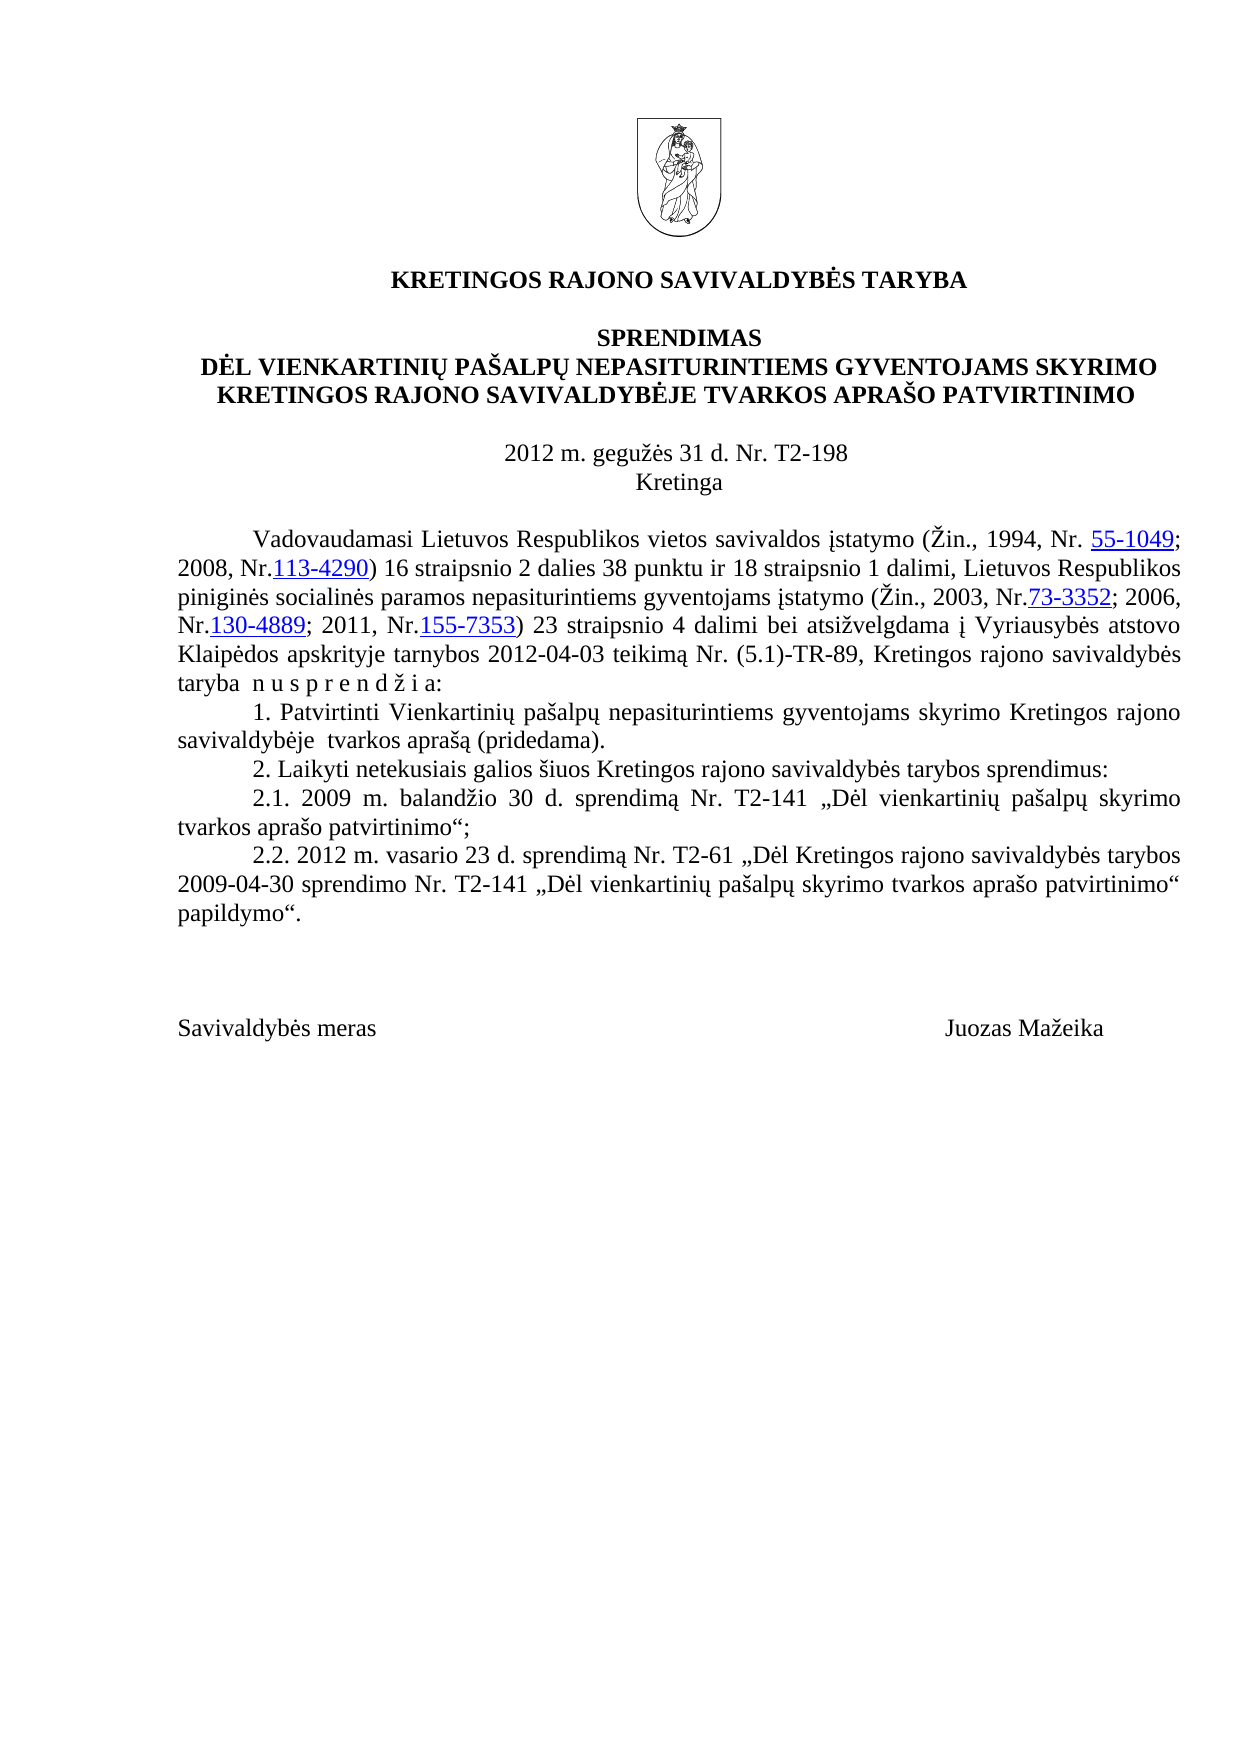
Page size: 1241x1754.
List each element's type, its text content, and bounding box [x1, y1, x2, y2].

text SPRENDIMAS [177, 323, 1181, 352]
text 2012 m. gegužės 31 d. Nr. T2-198 [177, 438, 1181, 467]
text KRETINGOS RAJONO SAVIVALDYBĖS TARYBA [177, 266, 1181, 294]
text 2.2. 2012 m. vasario 23 d. sprendimą Nr. T2-61 „Dėl Kretingos rajono savivaldybės tarybos 2009-04-30 sprendimo Nr. T2-141 „Dėl vienkartinių pašalpų skyrimo tvarkos aprašo patvirtinimo“ papildymo“. [177, 841, 1181, 927]
text 1. Patvirtinti Vienkartinių pašalpų nepasiturintiems gyventojams skyrimo Kretingos rajono savivaldybėje tvarkos aprašą (pridedama). [177, 697, 1181, 754]
text Savivaldybės meras Juozas Mažeika [177, 1013, 1181, 1042]
text 2. Laikyti netekusiais galios šiuos Kretingos rajono savivaldybės tarybos sprendimus: [177, 754, 1181, 783]
text 2.1. 2009 m. balandžio 30 d. sprendimą Nr. T2-141 „Dėl vienkartinių pašalpų skyrimo tvarkos aprašo patvirtinimo“; [177, 783, 1181, 841]
text Kretinga [177, 467, 1181, 496]
text Vadovaudamasi Lietuvos Respublikos vietos savivaldos įstatymo (Žin., 1994, Nr. 55-1049; 2008, Nr.113-4290) 16 straipsnio 2 dalies 38 punktu ir 18 straipsnio 1 dalimi, Lietuvos Respublikos piniginės socialinės paramos nepasiturintiems gyventojams įstatymo (Žin., 2003, Nr.73-3352; 2006, Nr.130-4889; 2011, Nr.155-7353) 23 straipsnio 4 dalimi bei atsižvelgdama į Vyriausybės atstovo Klaipėdos apskrityje tarnybos 2012-04-03 teikimą Nr. (5.1)-TR-89, Kretingos rajono savivaldybės taryba n u s p r e n d ž i a: [177, 524, 1181, 697]
text DĖL VIENKARTINIŲ PAŠALPŲ NEPASITURINTIEMS GYVENTOJAMS SKYRIMO KRETINGOS RAJONO SAVIVALDYBĖJE TVARKOS APRAŠO PATVIRTINIMO [177, 352, 1181, 409]
